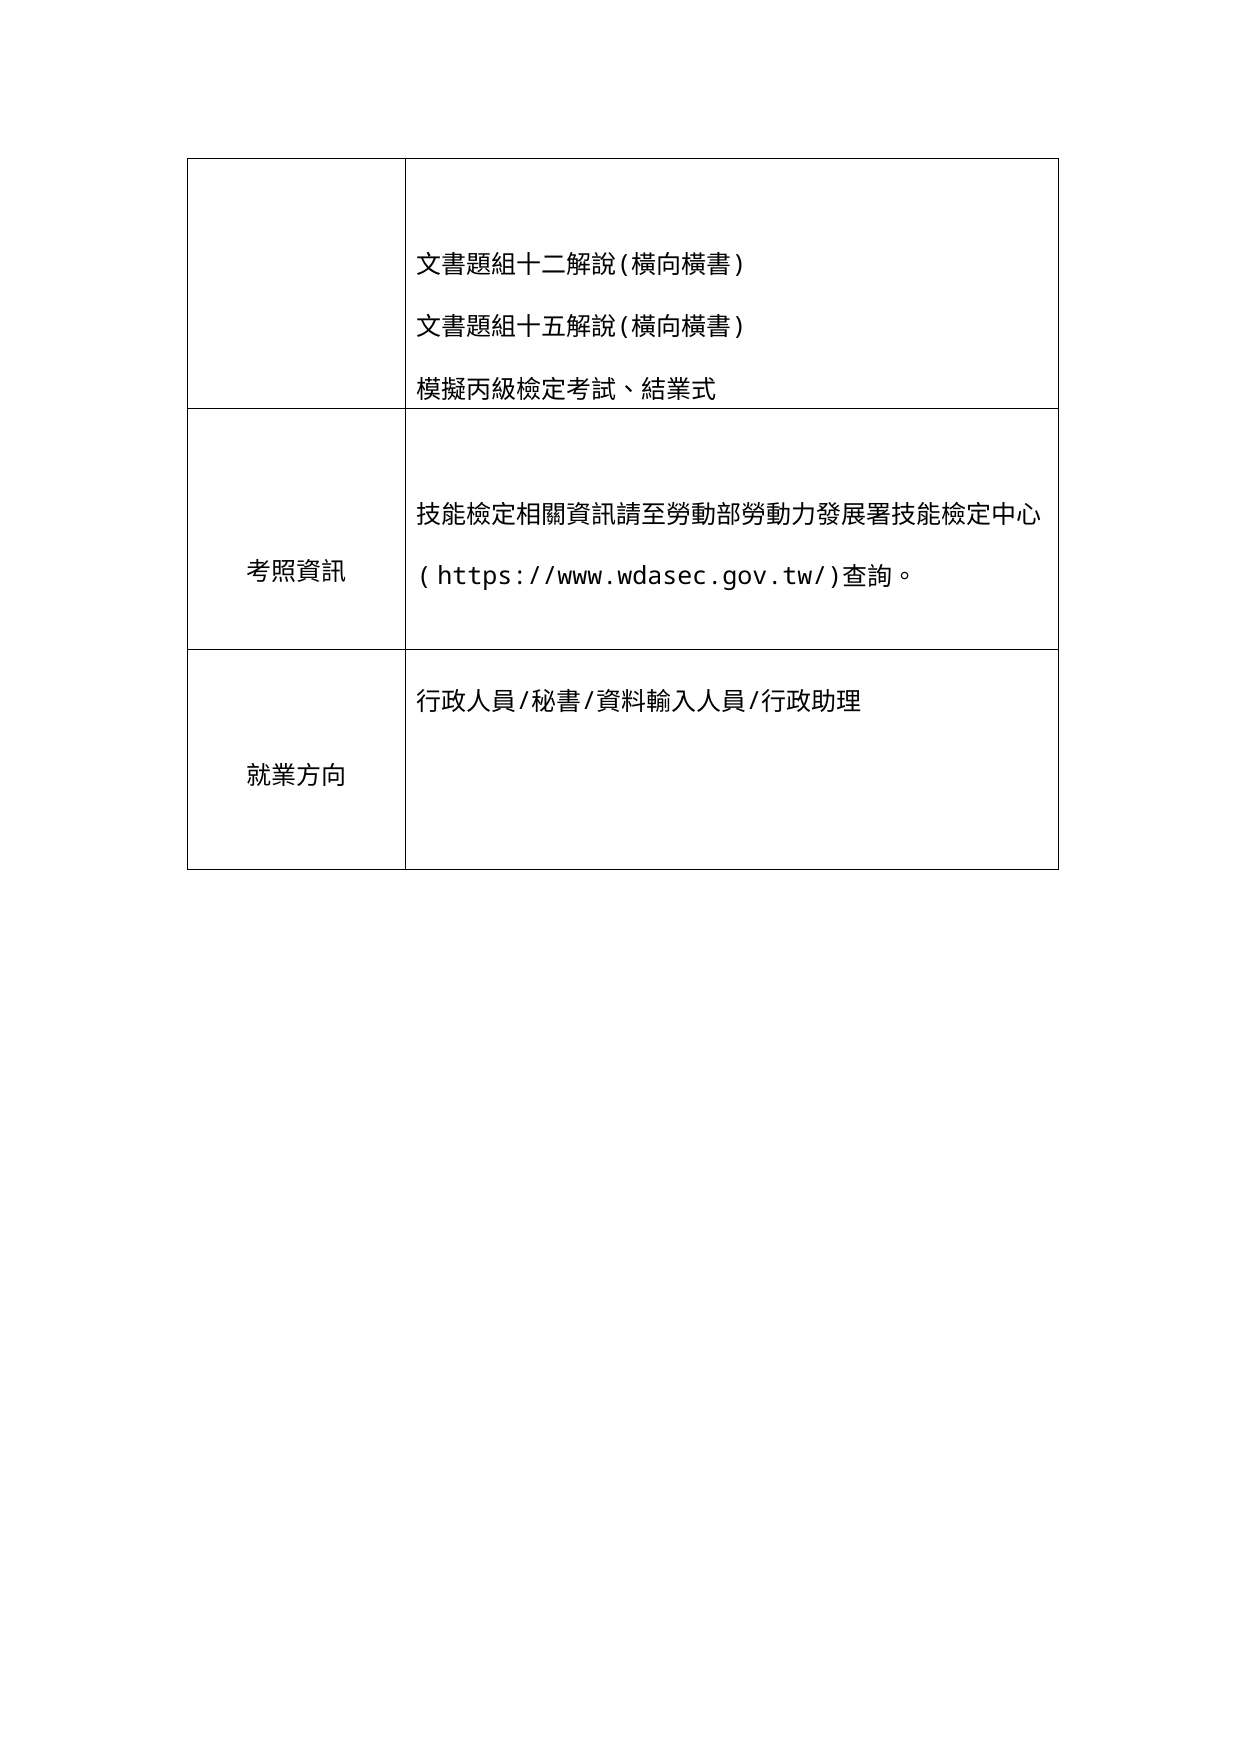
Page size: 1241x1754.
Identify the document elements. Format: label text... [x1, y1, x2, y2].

table_cell 文書題組十二解說(橫向橫書) 文書題組十五解說(橫向橫書) 模擬丙級檢定考試、結業式 [406, 159, 1058, 408]
table_cell 行政人員/秘書/資料輸入人員/行政助理 [406, 650, 1058, 868]
table_cell [188, 159, 405, 408]
table_cell 就業方向 [188, 650, 405, 868]
table_cell 考照資訊 [188, 409, 405, 648]
table_cell 技能檢定相關資訊請至勞動部勞動力發展署技能檢定中心( https://www.wdasec.gov.tw/)查詢。 [406, 409, 1058, 648]
